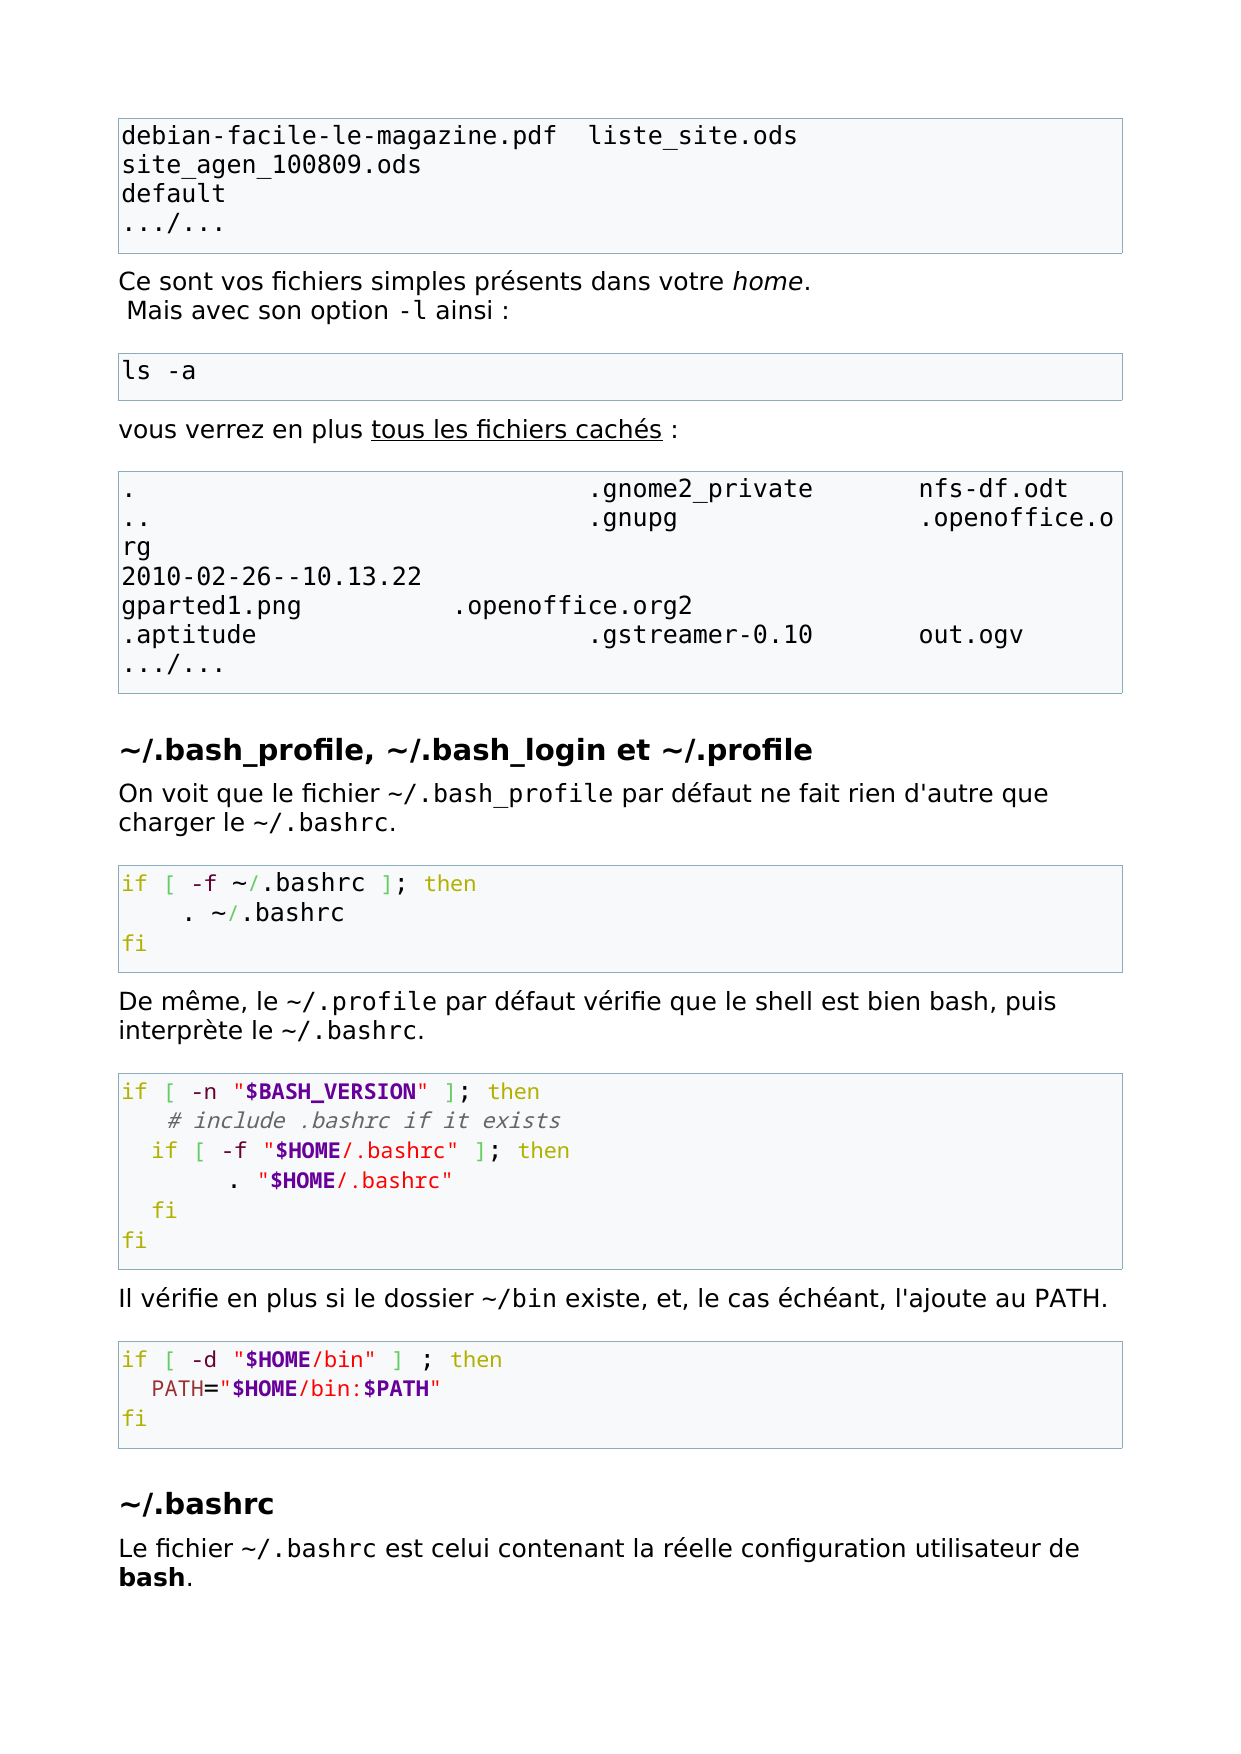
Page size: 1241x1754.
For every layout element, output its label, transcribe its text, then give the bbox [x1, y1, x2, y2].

text De même, le ~/.profile par défaut vérifie que le shell est bien bash, puis interprète le ~/.bashrc. [118, 987, 1122, 1045]
table_header if [ -d "$HOME/bin" ] ; then PATH="$HOME/bin:$PATH" fi [119, 1342, 1122, 1448]
table_header if [ -n "$BASH_VERSION" ]; then # include .bashrc if it exists if [ -f "$HOME/.bashrc" ]; then . "$HOME/.bashrc" fi fi [119, 1074, 1122, 1269]
subtitle ~/.bash_profile, ~/.bash_login et ~/.profile [118, 733, 1122, 767]
table_header debian-facile-le-magazine.pdf liste_site.ods site_agen_100809.ods default .../... [119, 119, 1122, 252]
table_header . .gnome2_private nfs-df.odt .. .gnupg .openoffice.org 2010-02-26--10.13.22 gparted1.png .openoffice.org2 .aptitude .gstreamer-0.10 out.ogv .../... [119, 472, 1122, 693]
text Ce sont vos fichiers simples présents dans votre home. Mais avec son option -l ainsi : [118, 267, 1122, 326]
table_header ls -a [119, 354, 1122, 400]
subtitle ~/.bashrc [118, 1487, 1122, 1521]
text Il vérifie en plus si le dossier ~/bin existe, et, le cas échéant, l'ajoute au PATH. [118, 1284, 1122, 1313]
text Le fichier ~/.bashrc est celui contenant la réelle configuration utilisateur de bash. [118, 1534, 1122, 1592]
text vous verrez en plus tous les fichiers cachés : [118, 415, 1122, 444]
table_header if [ -f ~/.bashrc ]; then . ~/.bashrc fi [119, 866, 1122, 972]
text On voit que le fichier ~/.bash_profile par défaut ne fait rien d'autre que charger le ~/.bashrc. [118, 779, 1122, 838]
